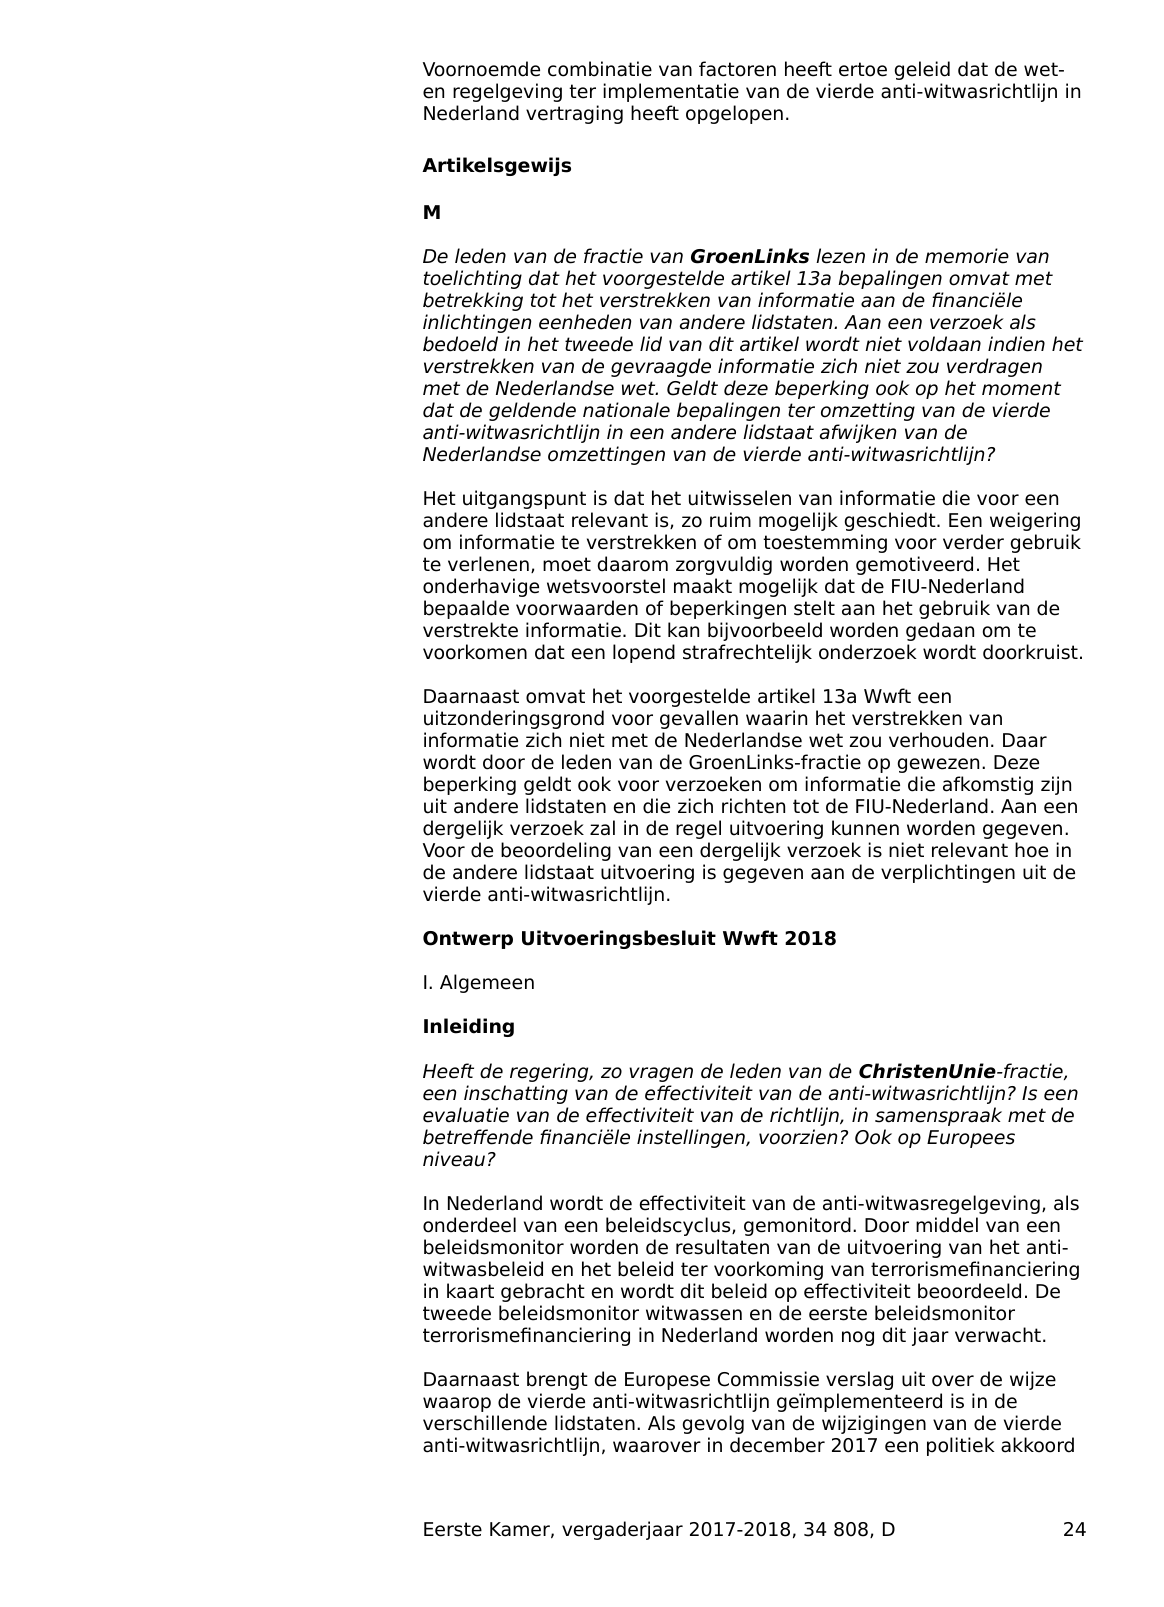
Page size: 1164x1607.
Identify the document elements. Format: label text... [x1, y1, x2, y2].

text Voornoemde combinatie van factoren heeft ertoe geleid dat de wet- en regelgeving ter implementatie van de vierde anti-witwasrichtlijn in Nederland vertraging heeft opgelopen. [422, 59, 1087, 125]
subtitle Artikelsgewijs [422, 155, 1087, 177]
subtitle Ontwerp Uitvoeringsbesluit Wwft 2018 [422, 928, 1087, 950]
text In Nederland wordt de effectiviteit van de anti-witwasregelgeving, als onderdeel van een beleidscyclus, gemonitord. Door middel van een beleidsmonitor worden de resultaten van de uitvoering van het anti-witwasbeleid en het beleid ter voorkoming van terrorismefinanciering in kaart gebracht en wordt dit beleid op effectiviteit beoordeeld. De tweede beleidsmonitor witwassen en de eerste beleidsmonitor terrorismefinanciering in Nederland worden nog dit jaar verwacht. [422, 1193, 1087, 1347]
subtitle M [422, 202, 1087, 224]
subtitle Inleiding [422, 1016, 1087, 1038]
text Het uitgangspunt is dat het uitwisselen van informatie die voor een andere lidstaat relevant is, zo ruim mogelijk geschiedt. Een weigering om informatie te verstrekken of om toestemming voor verder gebruik te verlenen, moet daarom zorgvuldig worden gemotiveerd. Het onderhavige wetsvoorstel maakt mogelijk dat de FIU-Nederland bepaalde voorwaarden of beperkingen stelt aan het gebruik van de verstrekte informatie. Dit kan bijvoorbeeld worden gedaan om te voorkomen dat een lopend strafrechtelijk onderzoek wordt doorkruist. [422, 488, 1087, 664]
subtitle I. Algemeen [422, 972, 1087, 994]
text Heeft de regering, zo vragen de leden van de ChristenUnie-fractie, een inschatting van de effectiviteit van de anti-witwasrichtlijn? Is een evaluatie van de effectiviteit van de richtlijn, in samenspraak met de betreffende financiële instellingen, voorzien? Ook op Europees niveau? [422, 1061, 1087, 1171]
text Daarnaast brengt de Europese Commissie verslag uit over de wijze waarop de vierde anti-witwasrichtlijn geïmplementeerd is in de verschillende lidstaten. Als gevolg van de wijzigingen van de vierde anti-witwasrichtlijn, waarover in december 2017 een politiek akkoord [422, 1369, 1087, 1457]
text De leden van de fractie van GroenLinks lezen in de memorie van toelichting dat het voorgestelde artikel 13a bepalingen omvat met betrekking tot het verstrekken van informatie aan de financiële inlichtingen eenheden van andere lidstaten. Aan een verzoek als bedoeld in het tweede lid van dit artikel wordt niet voldaan indien het verstrekken van de gevraagde informatie zich niet zou verdragen met de Nederlandse wet. Geldt deze beperking ook op het moment dat de geldende nationale bepalingen ter omzetting van de vierde anti-witwasrichtlijn in een andere lidstaat afwijken van de Nederlandse omzettingen van de vierde anti-witwasrichtlijn? [422, 246, 1087, 466]
text Daarnaast omvat het voorgestelde artikel 13a Wwft een uitzonderingsgrond voor gevallen waarin het verstrekken van informatie zich niet met de Nederlandse wet zou verhouden. Daar wordt door de leden van de GroenLinks-fractie op gewezen. Deze beperking geldt ook voor verzoeken om informatie die afkomstig zijn uit andere lidstaten en die zich richten tot de FIU-Nederland. Aan een dergelijk verzoek zal in de regel uitvoering kunnen worden gegeven. Voor de beoordeling van een dergelijk verzoek is niet relevant hoe in de andere lidstaat uitvoering is gegeven aan de verplichtingen uit de vierde anti-witwasrichtlijn. [422, 686, 1087, 906]
